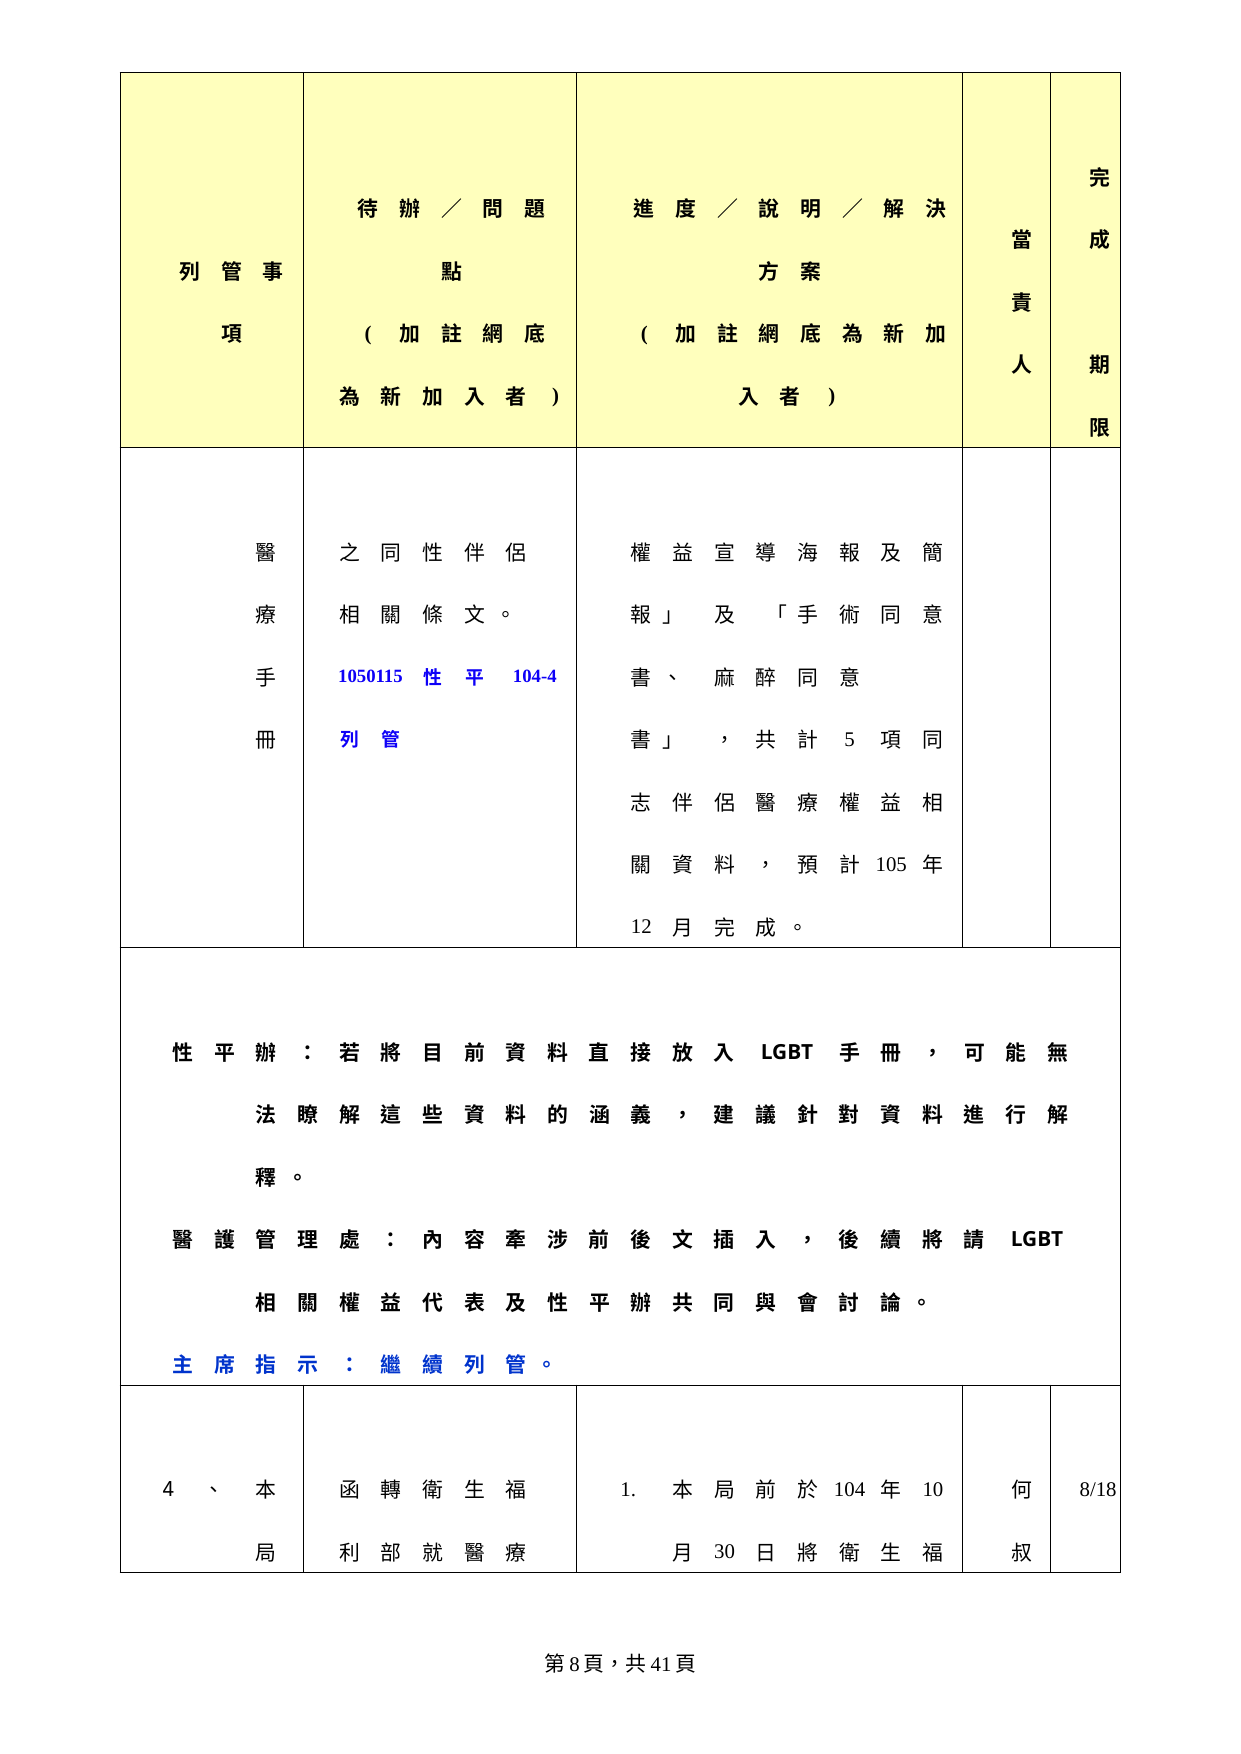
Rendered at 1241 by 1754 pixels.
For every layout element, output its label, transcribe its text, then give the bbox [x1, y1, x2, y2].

table_cell 之同性伴侶相關條文。 1050115性平104-4列管 [304, 448, 576, 947]
table_header 完成 期限 [1051, 73, 1120, 447]
table_cell 性平辦：若將目前資料直接放入LGBT手冊，可能無法瞭解這些資料的涵義，建議針對資料進行解釋。 醫護管理處：內容牽涉前後文插入，後續將請LGBT相關權益代表及性平辦共同與會討論。 主席指示：繼續列管。 [121, 948, 1120, 1384]
table_header 待辦／問題點 (加註網底為新加入者) [304, 73, 576, 447]
table_cell 何叔 [963, 1386, 1050, 1572]
table_header 當責人 [963, 73, 1050, 447]
table_cell 醫療手冊 [121, 448, 303, 947]
table_cell 權益宣導海報及簡報」及「手術同意書、麻醉同意書」，共計5項同志伴侶醫療權益相關資料，預計105年12月完成。 [577, 448, 962, 947]
table_header 列管事項 [121, 73, 303, 447]
table_header 進度／說明／解決方案 (加註網底為新加入者) [577, 73, 962, 447]
table_cell [963, 448, 1050, 947]
table_cell 8/18 [1051, 1386, 1120, 1572]
table_cell [1051, 448, 1120, 947]
table_cell 本局針對同性伴侶醫療權益促進之具體作法 [121, 1386, 303, 1572]
table_cell 函轉衛生福利部就醫療 [304, 1386, 576, 1572]
table_cell 本局前於104年10月30日將衛生福 [577, 1386, 962, 1572]
